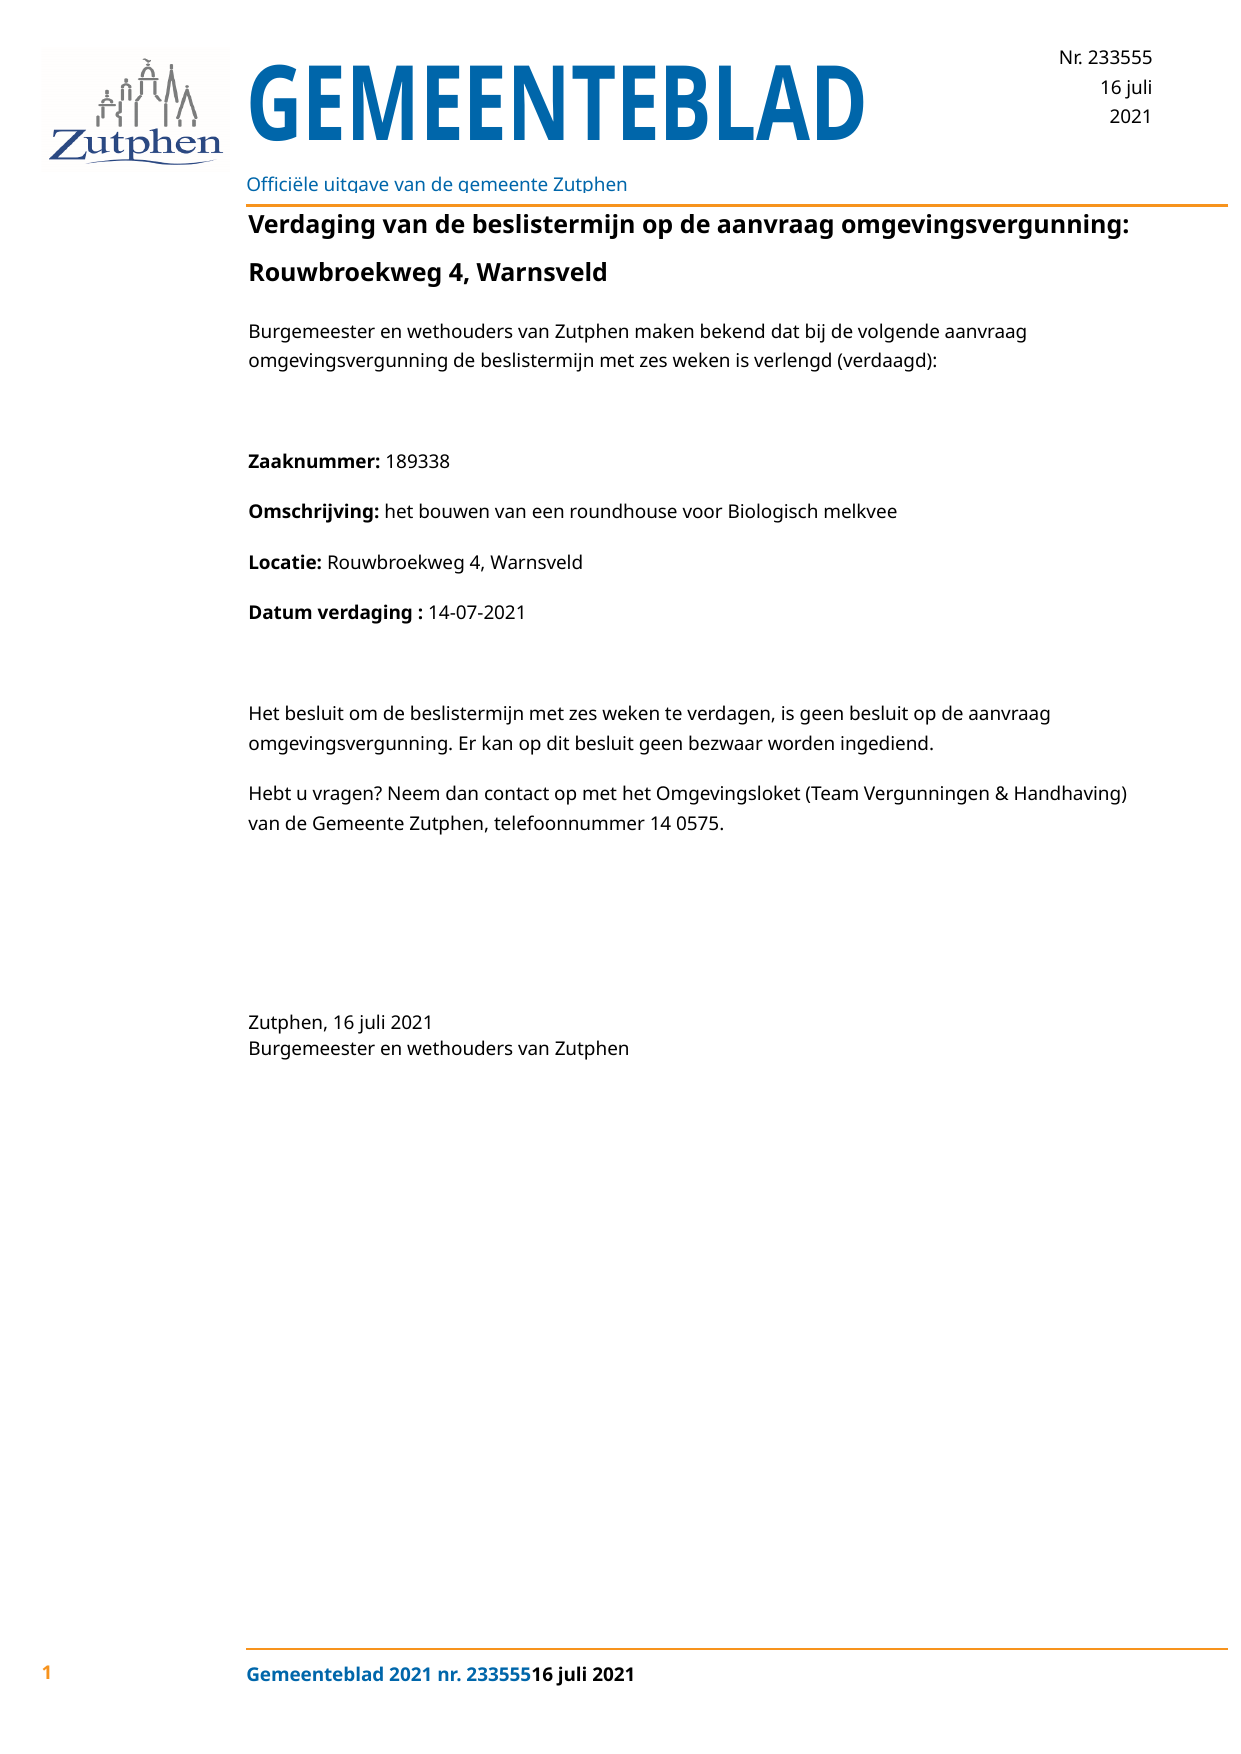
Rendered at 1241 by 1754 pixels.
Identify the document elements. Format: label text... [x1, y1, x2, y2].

picture [41, 47, 231, 172]
text Zaaknummer: 189338 [248, 448, 1152, 474]
text Burgemeester en wethouders van Zutphen [248, 1035, 1152, 1061]
text Locatie: Rouwbroekweg 4, Warnsveld [248, 549, 1152, 575]
text Het besluit om de beslistermijn met zes weken te verdagen, is geen besluit op de aanvraag omgevingsvergunning. Er kan op dit besluit geen bezwaar worden ingediend. [248, 700, 1152, 756]
text Datum verdaging : 14-07-2021 [248, 599, 1152, 625]
text Burgemeester en wethouders van Zutphen maken bekend dat bij de volgende aanvraag omgevingsvergunning de beslistermijn met zes weken is verlengd (verdaagd): [248, 318, 1152, 373]
text Hebt u vragen? Neem dan contact op met het Omgevingsloket (Team Vergunningen & Handhaving) van de Gemeente Zutphen, telefoonnummer 14 0575. [248, 780, 1152, 836]
text Verdaging van de beslistermijn op de aanvraag omgevingsvergunning: Rouwbroekweg 4, Warnsveld [248, 207, 1152, 288]
text Omschrijving: het bouwen van een roundhouse voor Biologisch melkvee [248, 499, 1152, 524]
text Zutphen, 16 juli 2021 [248, 1009, 1152, 1035]
